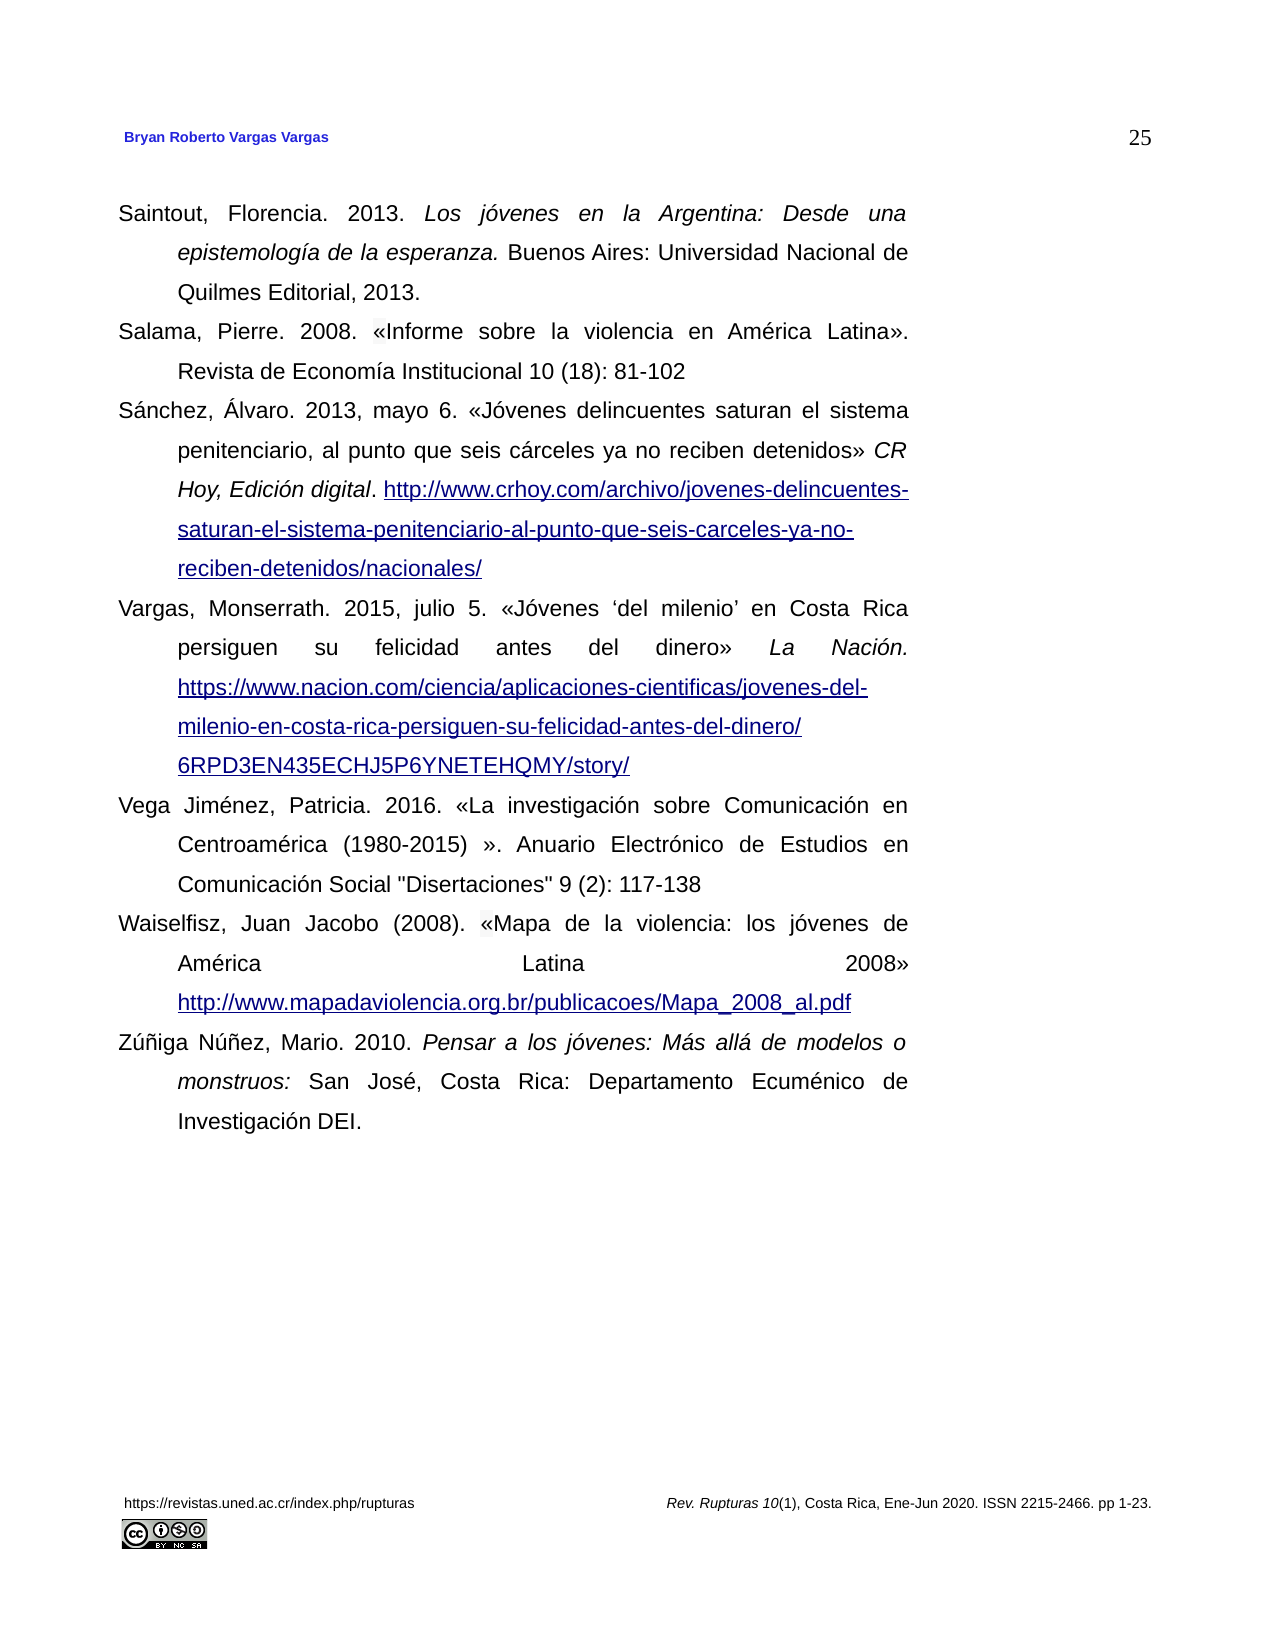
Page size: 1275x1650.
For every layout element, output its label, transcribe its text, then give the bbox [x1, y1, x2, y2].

text Vargas, Monserrath. 2015, julio 5. «Jóvenes ‘del milenio’ en Costa Rica persiguen su felicidad antes del dinero» La Nación. https://www.nacion.com/ciencia/aplicaciones-cientificas/jovenes-del-milenio-en-costa-rica-persiguen-su-felicidad-antes-del-dinero/6RPD3EN435ECHJ5P6YNETEHQMY/story/ [118, 594, 909, 779]
text Waiselfisz, Juan Jacobo (2008). «Mapa de la violencia: los jóvenes de América Latina 2008» http://www.mapadaviolencia.org.br/publicacoes/Mapa_2008_al.pdf [118, 910, 909, 1016]
picture [121, 1519, 208, 1549]
text Vega Jiménez, Patricia. 2016. «La investigación sobre Comunicación en Centroamérica (1980-2015) ». Anuario Electrónico de Estudios en Comunicación Social "Disertaciones" 9 (2): 117-138 [118, 792, 909, 897]
text Sánchez, Álvaro. 2013, mayo 6. «Jóvenes delincuentes saturan el sistema penitenciario, al punto que seis cárceles ya no reciben detenidos» CR Hoy, Edición digital. http://www.crhoy.com/archivo/jovenes-delincuentes-saturan-el-sistema-penitenciario-al-punto-que-seis-carceles-ya-no-reciben-detenidos/nacionales/ [118, 397, 909, 581]
text Zúñiga Núñez, Mario. 2010. Pensar a los jóvenes: Más allá de modelos o monstruos: San José, Costa Rica: Departamento Ecuménico de Investigación DEI. [118, 1029, 909, 1134]
text Saintout, Florencia. 2013. Los jóvenes en la Argentina: Desde una epistemología de la esperanza. Buenos Aires: Universidad Nacional de Quilmes Editorial, 2013. [118, 200, 909, 305]
text Salama, Pierre. 2008. «Informe sobre la violencia en América Latina». Revista de Economía Institucional 10 (18): 81-102 [118, 318, 909, 384]
